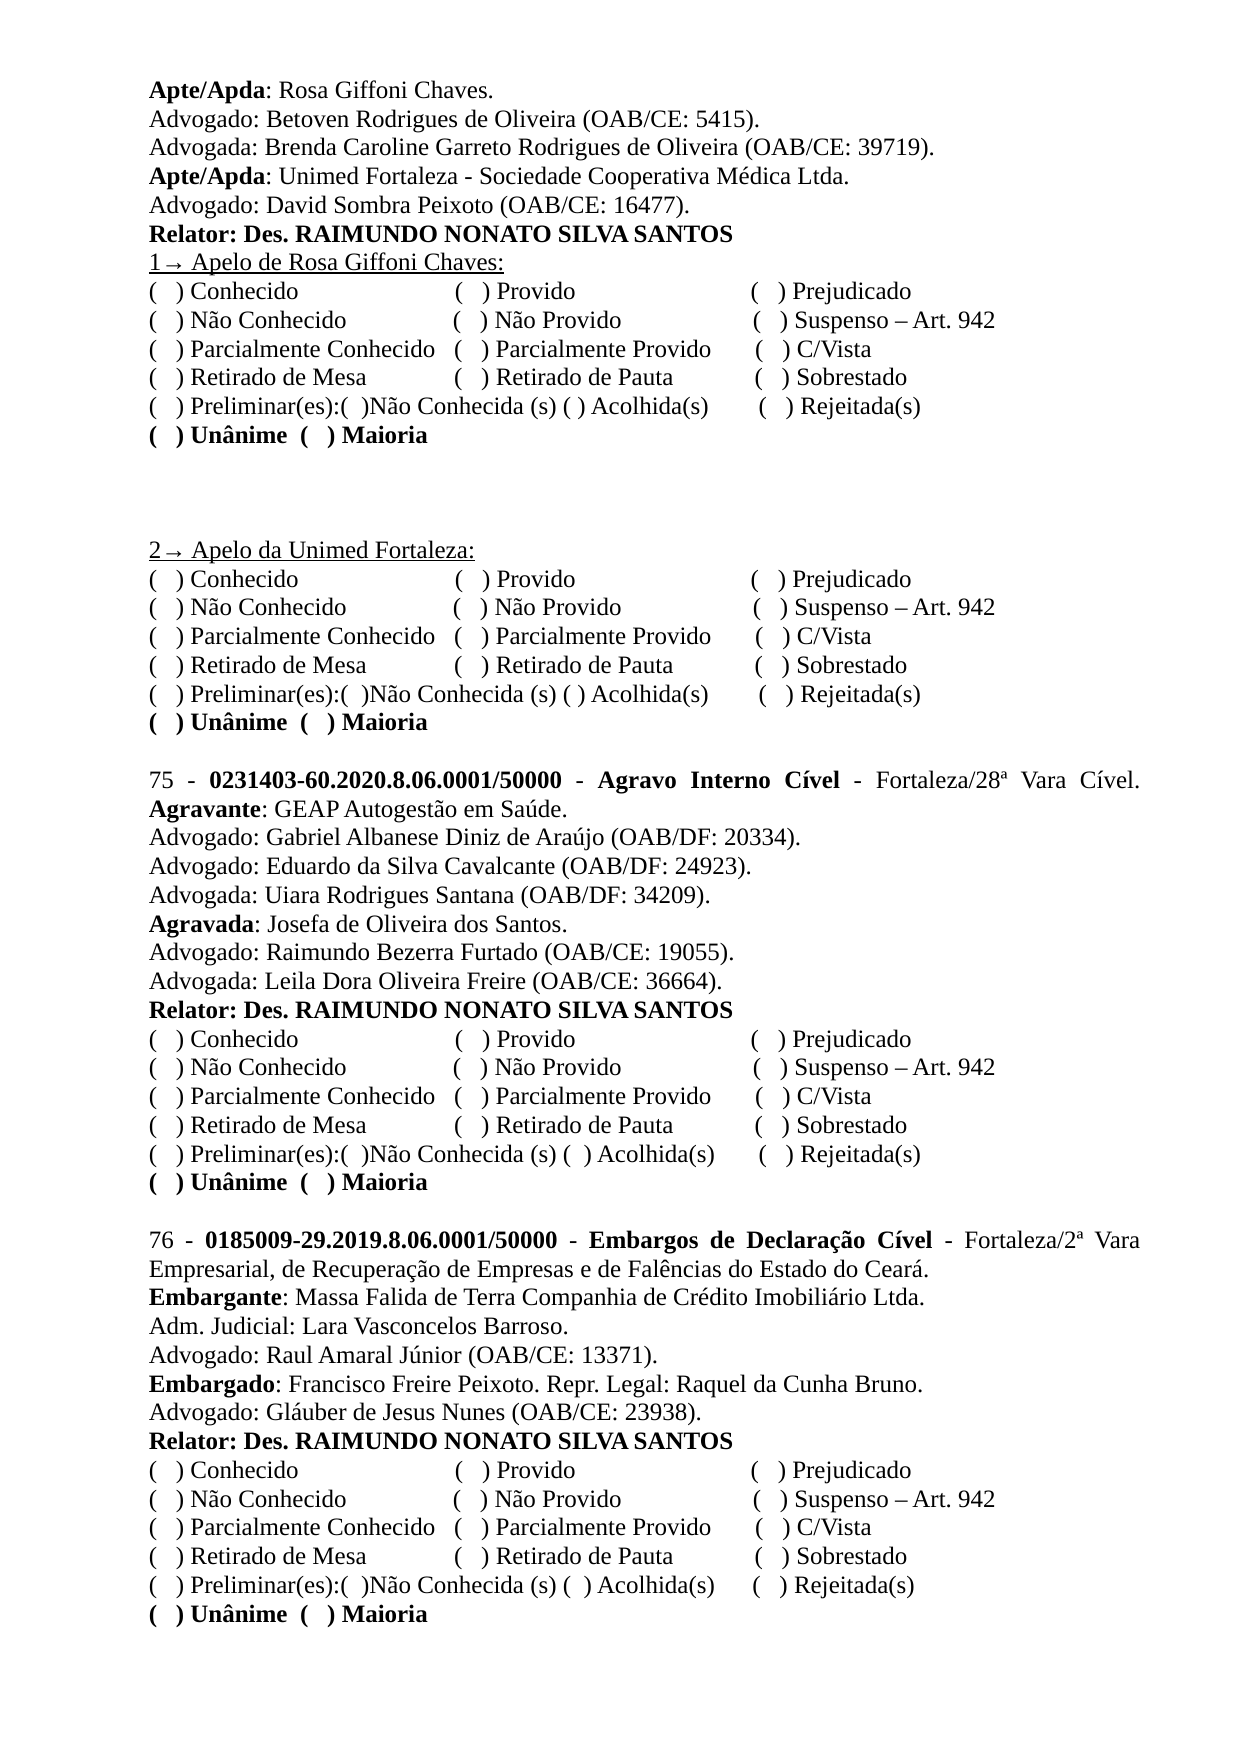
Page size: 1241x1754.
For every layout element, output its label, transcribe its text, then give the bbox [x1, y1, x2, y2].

text ( ) Não Conhecido ( ) Não Provido ( ) Suspenso – Art. 942 [148, 1052, 1158, 1081]
text ( ) Retirado de Mesa ( ) Retirado de Pauta ( ) Sobrestado [148, 650, 1158, 679]
text ( ) Conhecido ( ) Provido ( ) Prejudicado [148, 564, 1141, 592]
text Advogado: Raul Amaral Júnior (OAB/CE: 13371). [148, 1340, 1141, 1369]
text Advogado: Betoven Rodrigues de Oliveira (OAB/CE: 5415). [148, 104, 1141, 132]
text 1→ Apelo de Rosa Giffoni Chaves: [148, 247, 1141, 276]
text 76 - 0185009-29.2019.8.06.0001/50000 - Embargos de Declaração Cível - Fortaleza/2ª Vara Empresarial, de Recuperação de Empresas e de Falências do Estado do Ceará. [148, 1225, 1141, 1282]
text ( ) Unânime ( ) Maioria [148, 1599, 1158, 1627]
text Embargado: Francisco Freire Peixoto. Repr. Legal: Raquel da Cunha Bruno. [148, 1369, 1141, 1397]
text 2→ Apelo da Unimed Fortaleza: [148, 535, 1141, 564]
text 75 - 0231403-60.2020.8.06.0001/50000 - Agravo Interno Cível - Fortaleza/28ª Vara Cível. Agravante: GEAP Autogestão em Saúde. [148, 765, 1141, 822]
text ( ) Conhecido ( ) Provido ( ) Prejudicado [148, 1024, 1141, 1052]
text Apte/Apda: Rosa Giffoni Chaves. [148, 75, 1141, 104]
text ( ) Parcialmente Conhecido ( ) Parcialmente Provido ( ) C/Vista [148, 334, 1158, 362]
text Advogada: Brenda Caroline Garreto Rodrigues de Oliveira (OAB/CE: 39719). [148, 132, 1141, 161]
text Advogado: Raimundo Bezerra Furtado (OAB/CE: 19055). [148, 937, 1141, 966]
text Relator: Des. RAIMUNDO NONATO SILVA SANTOS [148, 219, 1141, 247]
text Adm. Judicial: Lara Vasconcelos Barroso. [148, 1311, 1141, 1340]
text ( ) Conhecido ( ) Provido ( ) Prejudicado [148, 276, 1141, 305]
text Embargante: Massa Falida de Terra Companhia de Crédito Imobiliário Ltda. [148, 1282, 1141, 1311]
text Advogado: Gabriel Albanese Diniz de Araújo (OAB/DF: 20334). [148, 822, 1141, 851]
text ( ) Preliminar(es):( )Não Conhecida (s) ( ) Acolhida(s) ( ) Rejeitada(s) [148, 1139, 1158, 1167]
text Relator: Des. RAIMUNDO NONATO SILVA SANTOS [148, 1426, 1141, 1455]
text ( ) Retirado de Mesa ( ) Retirado de Pauta ( ) Sobrestado [148, 362, 1158, 391]
text Advogado: David Sombra Peixoto (OAB/CE: 16477). [148, 190, 1141, 219]
text ( ) Preliminar(es):( )Não Conhecida (s) ( ) Acolhida(s) ( ) Rejeitada(s) [148, 391, 1158, 420]
text ( ) Unânime ( ) Maioria [148, 1167, 1158, 1196]
text ( ) Parcialmente Conhecido ( ) Parcialmente Provido ( ) C/Vista [148, 621, 1158, 650]
text ( ) Conhecido ( ) Provido ( ) Prejudicado [148, 1455, 1141, 1484]
text Agravada: Josefa de Oliveira dos Santos. [148, 909, 1141, 937]
text ( ) Unânime ( ) Maioria [148, 707, 1158, 736]
text ( ) Retirado de Mesa ( ) Retirado de Pauta ( ) Sobrestado [148, 1110, 1158, 1139]
text Advogada: Uiara Rodrigues Santana (OAB/DF: 34209). [148, 880, 1141, 909]
text ( ) Não Conhecido ( ) Não Provido ( ) Suspenso – Art. 942 [148, 592, 1158, 621]
text Advogado: Eduardo da Silva Cavalcante (OAB/DF: 24923). [148, 851, 1141, 880]
text Advogado: Gláuber de Jesus Nunes (OAB/CE: 23938). [148, 1397, 1141, 1426]
text Advogada: Leila Dora Oliveira Freire (OAB/CE: 36664). [148, 966, 1141, 995]
text ( ) Não Conhecido ( ) Não Provido ( ) Suspenso – Art. 942 [148, 305, 1158, 334]
text ( ) Parcialmente Conhecido ( ) Parcialmente Provido ( ) C/Vista [148, 1512, 1158, 1541]
text Relator: Des. RAIMUNDO NONATO SILVA SANTOS [148, 995, 1141, 1024]
text ( ) Parcialmente Conhecido ( ) Parcialmente Provido ( ) C/Vista [148, 1081, 1158, 1110]
text ( ) Retirado de Mesa ( ) Retirado de Pauta ( ) Sobrestado [148, 1541, 1158, 1570]
text ( ) Não Conhecido ( ) Não Provido ( ) Suspenso – Art. 942 [148, 1484, 1158, 1512]
text Apte/Apda: Unimed Fortaleza - Sociedade Cooperativa Médica Ltda. [148, 161, 1141, 190]
text ( ) Unânime ( ) Maioria [148, 420, 1158, 449]
text ( ) Preliminar(es):( )Não Conhecida (s) ( ) Acolhida(s) ( ) Rejeitada(s) [148, 1570, 1158, 1599]
text ( ) Preliminar(es):( )Não Conhecida (s) ( ) Acolhida(s) ( ) Rejeitada(s) [148, 679, 1158, 707]
